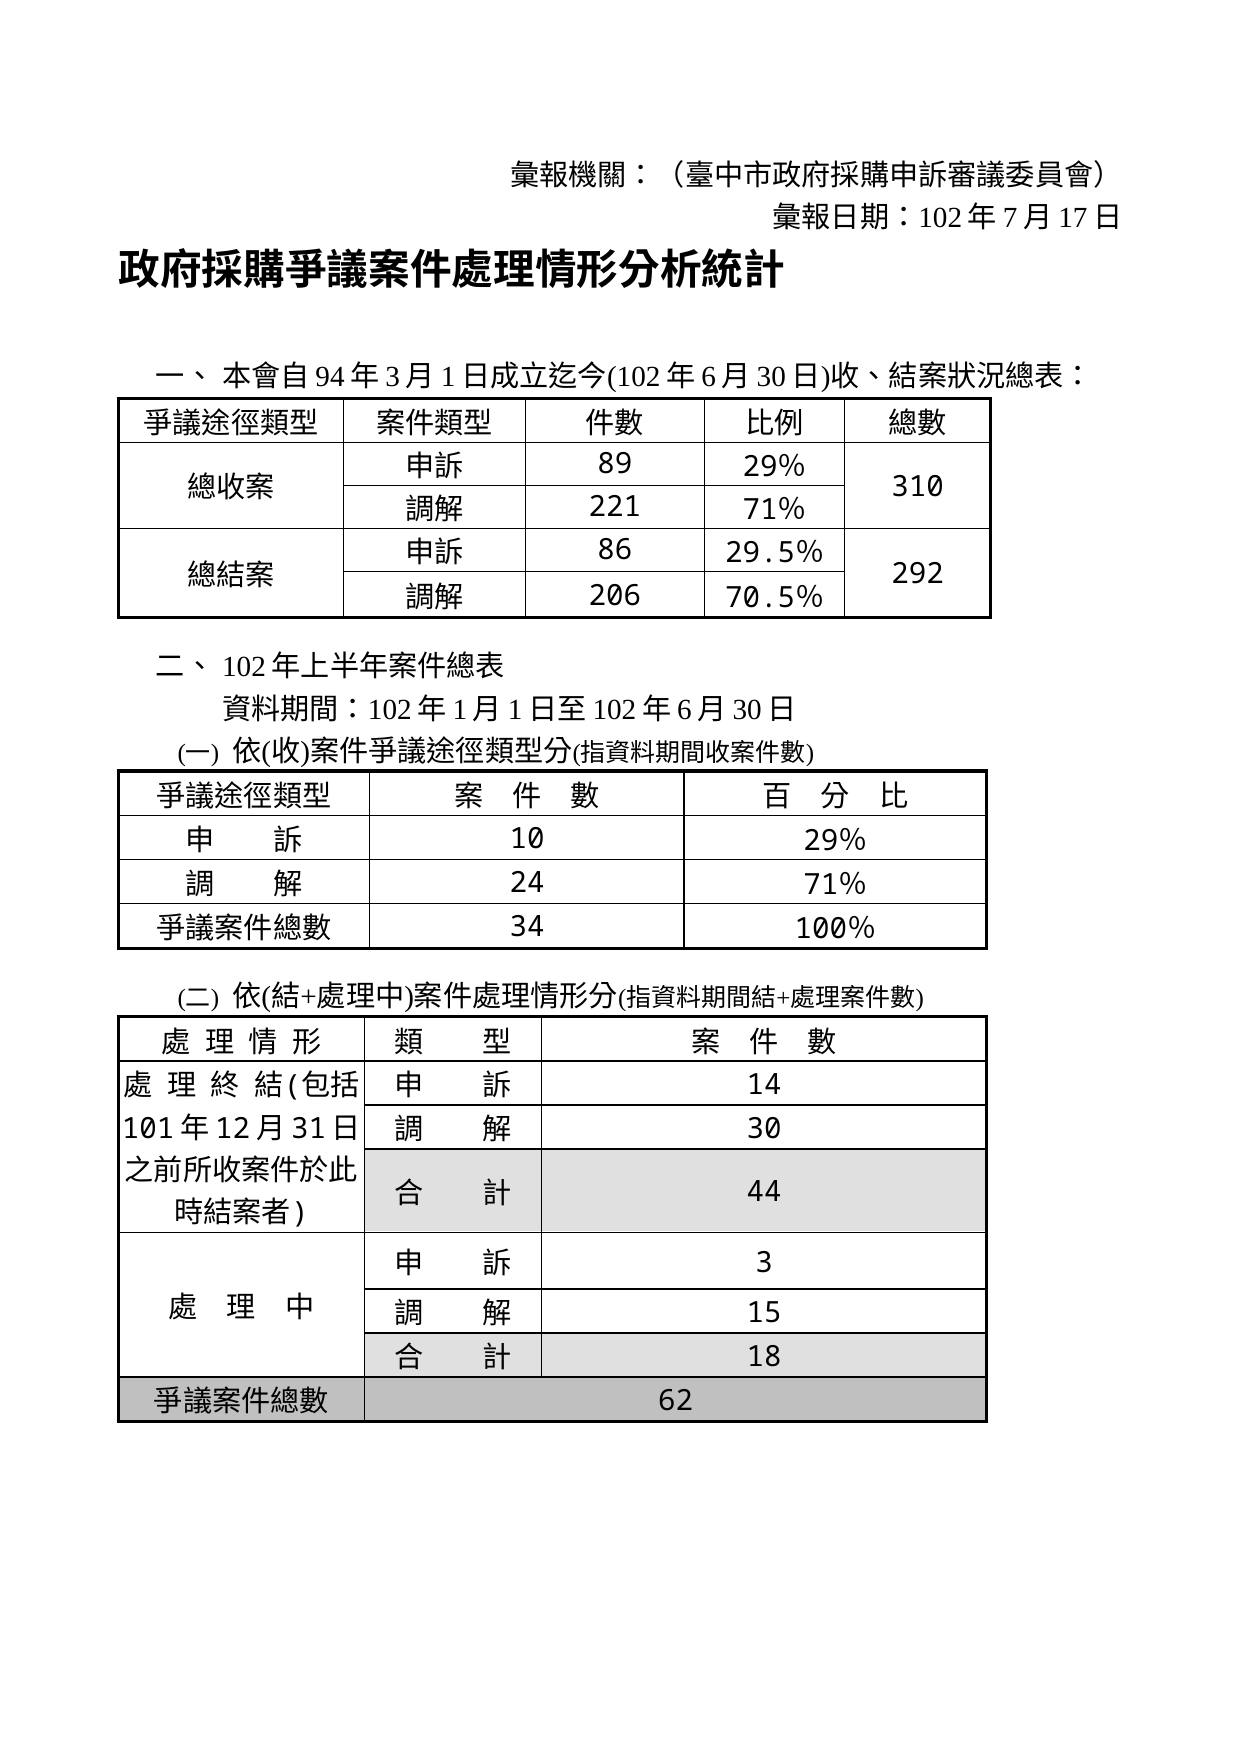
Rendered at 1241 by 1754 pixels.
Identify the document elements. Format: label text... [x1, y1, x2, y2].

table_cell 申 訴 [365, 1062, 541, 1104]
table_cell 合 計 [365, 1334, 541, 1376]
table_cell 34 [370, 904, 683, 947]
table_cell 申訴 [344, 443, 525, 485]
table_cell 調解 [344, 572, 525, 616]
table_cell 29％ [685, 816, 985, 859]
table_cell 62 [365, 1378, 985, 1420]
table_cell 調 解 [365, 1106, 541, 1148]
table_cell 24 [370, 860, 683, 903]
table_cell 310 [845, 443, 989, 528]
table_cell 86 [526, 529, 704, 571]
table_cell 總收案 [120, 443, 343, 528]
table_cell 爭議案件總數 [120, 904, 369, 947]
table_cell 申訴 [344, 529, 525, 571]
table_cell 3 [542, 1233, 985, 1288]
table_cell 29.5％ [705, 529, 844, 571]
table_cell 處 理 終 結(包括101年12月31日之前所收案件於此時結案者) [120, 1062, 364, 1231]
table_cell 合 計 [365, 1150, 541, 1231]
table_cell 調 解 [120, 860, 369, 903]
text 彙報日期：102年7月17日 [118, 194, 1122, 236]
table_cell 調解 [344, 486, 525, 528]
table_cell 處 理 中 [120, 1233, 364, 1376]
table_cell 總結案 [120, 529, 343, 616]
list 依(結+處理中)案件處理情形分(指資料期間結+處理案件數) [177, 973, 1122, 1015]
table_cell 申 訴 [120, 816, 369, 859]
table_cell 206 [526, 572, 704, 616]
table_header 類 型 [365, 1018, 541, 1060]
table_header 處 理 情 形 [120, 1018, 364, 1060]
table_cell 18 [542, 1334, 985, 1376]
table_header 案件類型 [344, 400, 525, 442]
list 102年上半年案件總表 資料期間：102年1月1日至102年6月30日 [156, 643, 1122, 728]
table_header 件數 [526, 400, 704, 442]
table_header 比例 [705, 400, 844, 442]
table_header 案 件 數 [370, 773, 683, 815]
table_header 案 件 數 [542, 1018, 985, 1060]
table_cell 申 訴 [365, 1233, 541, 1288]
table_header 百 分 比 [685, 773, 985, 815]
table_cell 爭議案件總數 [120, 1378, 364, 1420]
table_cell 15 [542, 1290, 985, 1332]
table_cell 292 [845, 529, 989, 616]
table_cell 71％ [705, 486, 844, 528]
text 政府採購爭議案件處理情形分析統計 [118, 236, 1122, 297]
list 依(收)案件爭議途徑類型分(指資料期間收案件數) [177, 728, 1122, 769]
table_header 爭議途徑類型 [120, 400, 343, 442]
table_cell 100％ [685, 904, 985, 947]
table_cell 14 [542, 1062, 985, 1104]
table_header 總數 [845, 400, 989, 442]
table_cell 221 [526, 486, 704, 528]
table_header 爭議途徑類型 [120, 773, 369, 815]
table_cell 70.5％ [705, 572, 844, 616]
table_cell 調 解 [365, 1290, 541, 1332]
table_cell 71％ [685, 860, 985, 903]
table_cell 29％ [705, 443, 844, 485]
table_cell 44 [542, 1150, 985, 1231]
table_cell 89 [526, 443, 704, 485]
list 本會自94年3月1日成立迄今(102年6月30日)收、結案狀況總表： [156, 347, 1122, 397]
table_cell 30 [542, 1106, 985, 1148]
table_cell 10 [370, 816, 683, 859]
text 彙報機關：（臺中市政府採購申訴審議委員會） [118, 152, 1122, 194]
